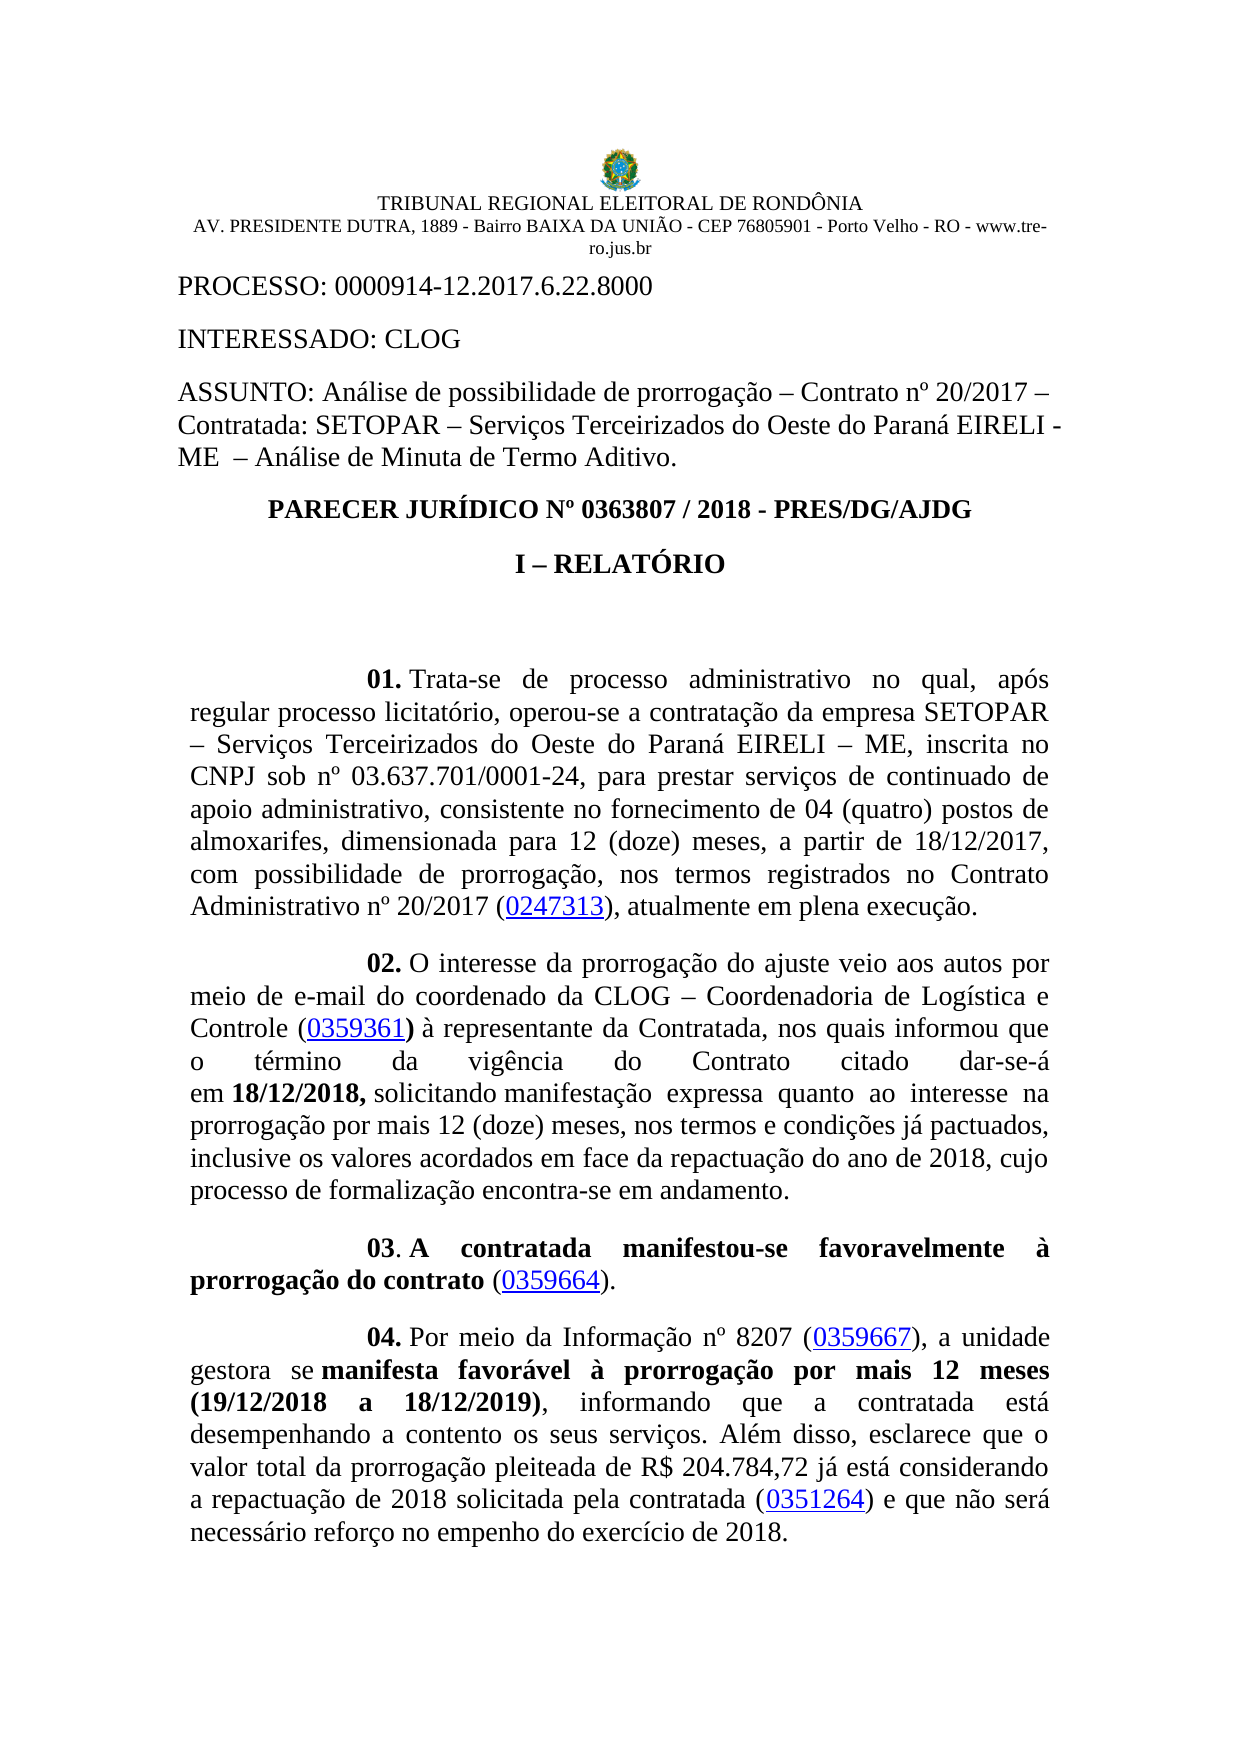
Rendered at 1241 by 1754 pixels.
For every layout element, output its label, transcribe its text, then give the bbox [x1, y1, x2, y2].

text AV. PRESIDENTE DUTRA, 1889 - Bairro BAIXA DA UNIÃO - CEP 76805901 - Porto Velho - RO - www.tre-ro.jus.br [177, 215, 1063, 258]
text Parecer Jurídico Nº 0363807 / 2018 - PRES/DG/AJDG [177, 493, 1063, 524]
text TRIBUNAL REGIONAL ELEITORAL DE RONDÔNIA [177, 191, 1063, 215]
text ASSUNTO: Análise de possibilidade de prorrogação – Contrato nº 20/2017 – Contratada: SETOPAR – Serviços Terceirizados do Oeste do Paraná EIRELI - ME – Análise de Minuta de Termo Aditivo. [177, 375, 1063, 473]
text I – RELATÓRIO [190, 547, 1051, 580]
text 03. A contratada manifestou-se favoravelmente à prorrogação do contrato (0359664). [190, 1231, 1051, 1295]
text 02. O interesse da prorrogação do ajuste veio aos autos por meio de e-mail do coordenado da CLOG – Coordenadoria de Logística e Controle (0359361) à representante da Contratada, nos quais informou que o término da vigência do Contrato citado dar-se-á em 18/12/2018, solicitando manifestação expressa quanto ao interesse na prorrogação por mais 12 (doze) meses, nos termos e condições já pactuados, inclusive os valores acordados em face da repactuação do ano de 2018, cujo processo de formalização encontra-se em andamento. [190, 946, 1051, 1206]
text 01. Trata-se de processo administrativo no qual, após regular processo licitatório, operou-se a contratação da empresa SETOPAR – Serviços Terceirizados do Oeste do Paraná EIRELI – ME, inscrita no CNPJ sob nº 03.637.701/0001-24, para prestar serviços de continuado de apoio administrativo, consistente no fornecimento de 04 (quatro) postos de almoxarifes, dimensionada para 12 (doze) meses, a partir de 18/12/2017, com possibilidade de prorrogação, nos termos registrados no Contrato Administrativo nº 20/2017 (0247313), atualmente em plena execução. [190, 662, 1051, 921]
text PROCESSO: 0000914-12.2017.6.22.8000 [177, 269, 1063, 301]
text 04. Por meio da Informação nº 8207 (0359667), a unidade gestora se manifesta favorável à prorrogação por mais 12 meses (19/12/2018 a 18/12/2019), informando que a contratada está desempenhando a contento os seus serviços. Além disso, esclarece que o valor total da prorrogação pleiteada de R$ 204.784,72 já está considerando a repactuação de 2018 solicitada pela contratada (0351264) e que não será necessário reforço no empenho do exercício de 2018. [190, 1320, 1051, 1547]
text INTERESSADO: CLOG [177, 322, 1063, 354]
